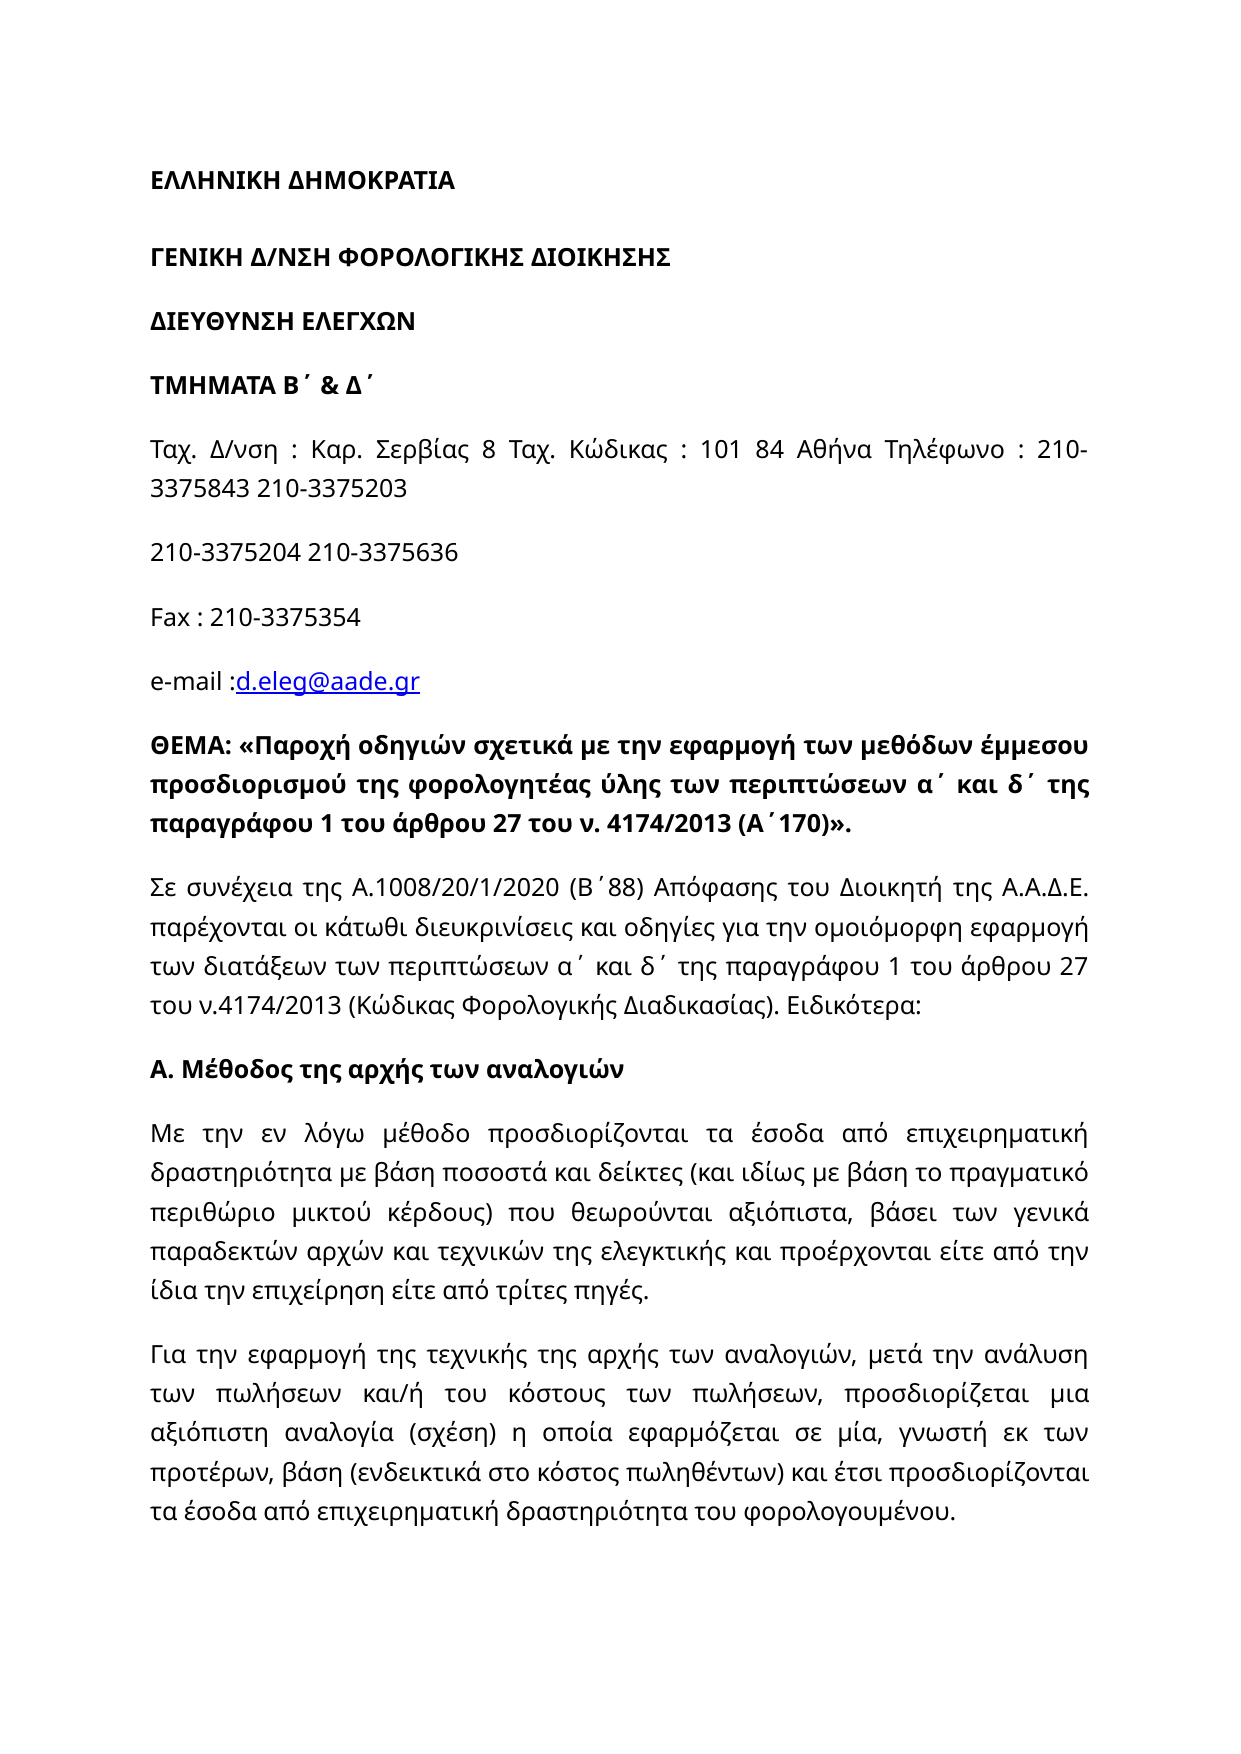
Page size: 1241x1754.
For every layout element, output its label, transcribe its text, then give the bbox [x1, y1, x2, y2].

text ΘΕΜΑ: «Παροχή οδηγιών σχετικά με την εφαρμογή των μεθόδων έμμεσου προσδιορισμού της φορολογητέας ύλης των περιπτώσεων α΄ και δ΄ της παραγράφου 1 του άρθρου 27 του ν. 4174/2013 (Α΄170)». [150, 727, 1090, 840]
text Fax : 210-3375354 [150, 599, 1090, 633]
text Με την εν λόγω μέθοδο προσδιορίζονται τα έσοδα από επιχειρηματική δραστηριότητα με βάση ποσοστά και δείκτες (και ιδίως με βάση το πραγματικό περιθώριο μικτού κέρδους) που θεωρούνται αξιόπιστα, βάσει των γενικά παραδεκτών αρχών και τεχνικών της ελεγκτικής και προέρχονται είτε από την ίδια την επιχείρηση είτε από τρίτες πηγές. [150, 1116, 1090, 1307]
text ΤΜΗΜΑΤΑ Β΄ & Δ΄ [150, 367, 1090, 402]
text Για την εφαρμογή της τεχνικής της αρχής των αναλογιών, μετά την ανάλυση των πωλήσεων και/ή του κόστους των πωλήσεων, προσδιορίζεται μια αξιόπιστη αναλογία (σχέση) η οποία εφαρμόζεται σε μία, γνωστή εκ των προτέρων, βάση (ενδεικτικά στο κόστος πωληθέντων) και έτσι προσδιορίζονται τα έσοδα από επιχειρηματική δραστηριότητα του φορολογουμένου. [150, 1337, 1090, 1527]
text Σε συνέχεια της Α.1008/20/1/2020 (Β΄88) Απόφασης του Διοικητή της Α.Α.Δ.Ε. παρέχονται οι κάτωθι διευκρινίσεις και οδηγίες για την ομοιόμορφη εφαρμογή των διατάξεων των περιπτώσεων α΄ και δ΄ της παραγράφου 1 του άρθρου 27 του ν.4174/2013 (Κώδικας Φορολογικής Διαδικασίας). Ειδικότερα: [150, 870, 1090, 1022]
text Ταχ. Δ/νση : Καρ. Σερβίας 8 Ταχ. Κώδικας : 101 84 Αθήνα Τηλέφωνο : 210-3375843 210-3375203 [150, 432, 1090, 505]
text ΓΕΝΙΚΗ Δ/ΝΣΗ ΦΟΡΟΛΟΓΙΚΗΣ ΔΙΟΙΚΗΣΗΣ [150, 239, 1090, 273]
text Α. Μέθοδος της αρχής των αναλογιών [150, 1052, 1090, 1086]
text ΔΙΕΥΘΥΝΣΗ ΕΛΕΓΧΩΝ [150, 303, 1090, 337]
text e-mail :d.eleg@aade.gr [150, 663, 1090, 697]
title ΕΛΛΗΝΙΚΗ ΔΗΜΟΚΡΑΤΙΑ [150, 162, 1090, 197]
text 210-3375204 210-3375636 [150, 535, 1090, 569]
